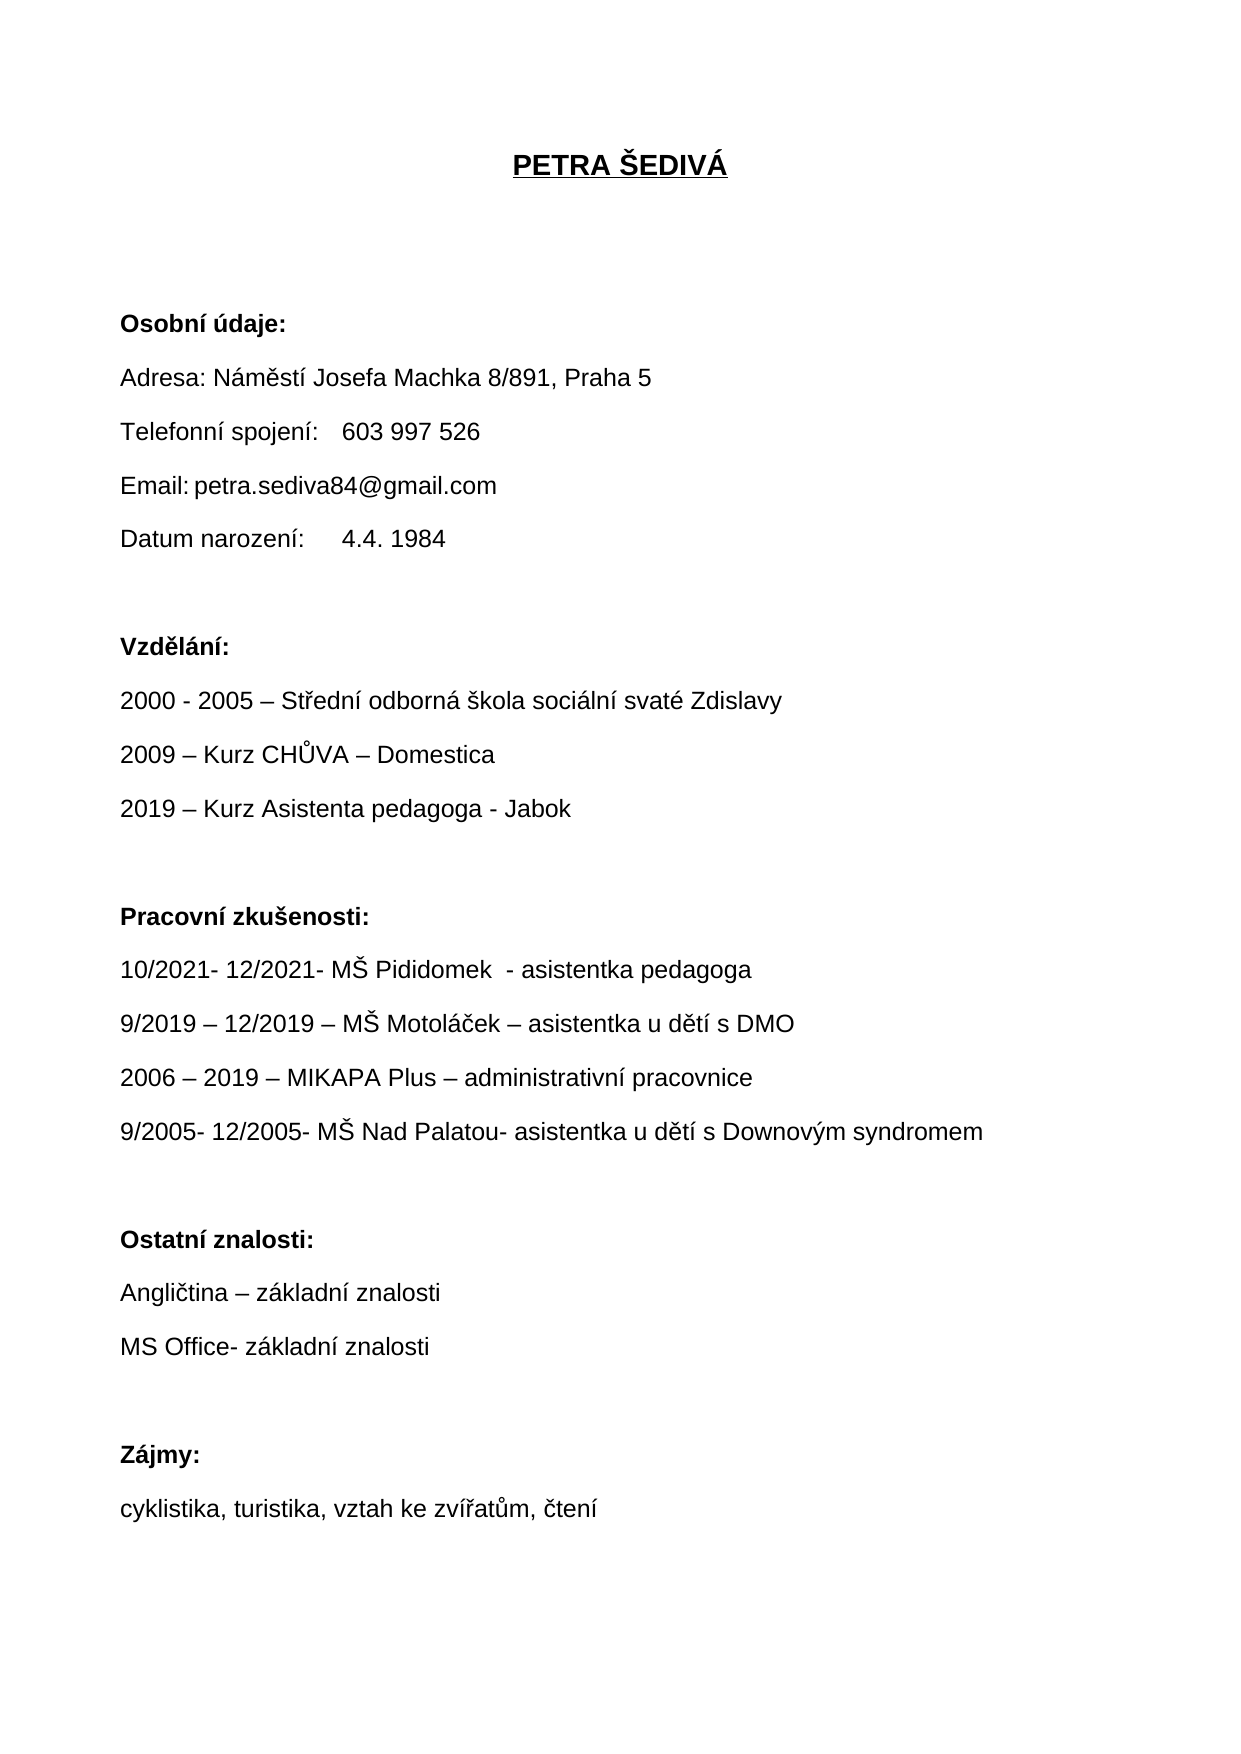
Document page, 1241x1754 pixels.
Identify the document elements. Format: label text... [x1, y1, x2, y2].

text 2006 – 2019 – MIKAPA Plus – administrativní pracovnice [120, 1063, 1120, 1092]
text 10/2021- 12/2021- MŠ Pididomek - asistentka pedagoga [120, 955, 1120, 984]
text Osobní údaje: [120, 309, 1120, 338]
text Ostatní znalosti: [120, 1224, 1120, 1253]
text Vzdělání: [120, 632, 1120, 661]
text PETRA ŠEDIVÁ [120, 148, 1120, 181]
text MS Office- základní znalosti [120, 1332, 1120, 1361]
text Adresa: Náměstí Josefa Machka 8/891, Praha 5 [120, 363, 1120, 392]
text 2019 – Kurz Asistenta pedagoga - Jabok [120, 794, 1120, 822]
text 2009 – Kurz CHŮVA – Domestica [120, 740, 1120, 769]
text Zájmy: [120, 1440, 1120, 1469]
text 9/2005- 12/2005- MŠ Nad Palatou- asistentka u dětí s Downovým syndromem [120, 1117, 1120, 1146]
text Angličtina – základní znalosti [120, 1278, 1120, 1307]
text Email: petra.sediva84@gmail.com [120, 471, 1120, 499]
text Telefonní spojení: 603 997 526 [120, 417, 1120, 446]
text cyklistika, turistika, vztah ke zvířatům, čtení [120, 1494, 1120, 1523]
text Datum narození: 4.4. 1984 [120, 524, 1120, 553]
text 2000 - 2005 – Střední odborná škola sociální svaté Zdislavy [120, 686, 1120, 715]
text 9/2019 – 12/2019 – MŠ Motoláček – asistentka u dětí s DMO [120, 1009, 1120, 1038]
text Pracovní zkušenosti: [120, 901, 1120, 930]
